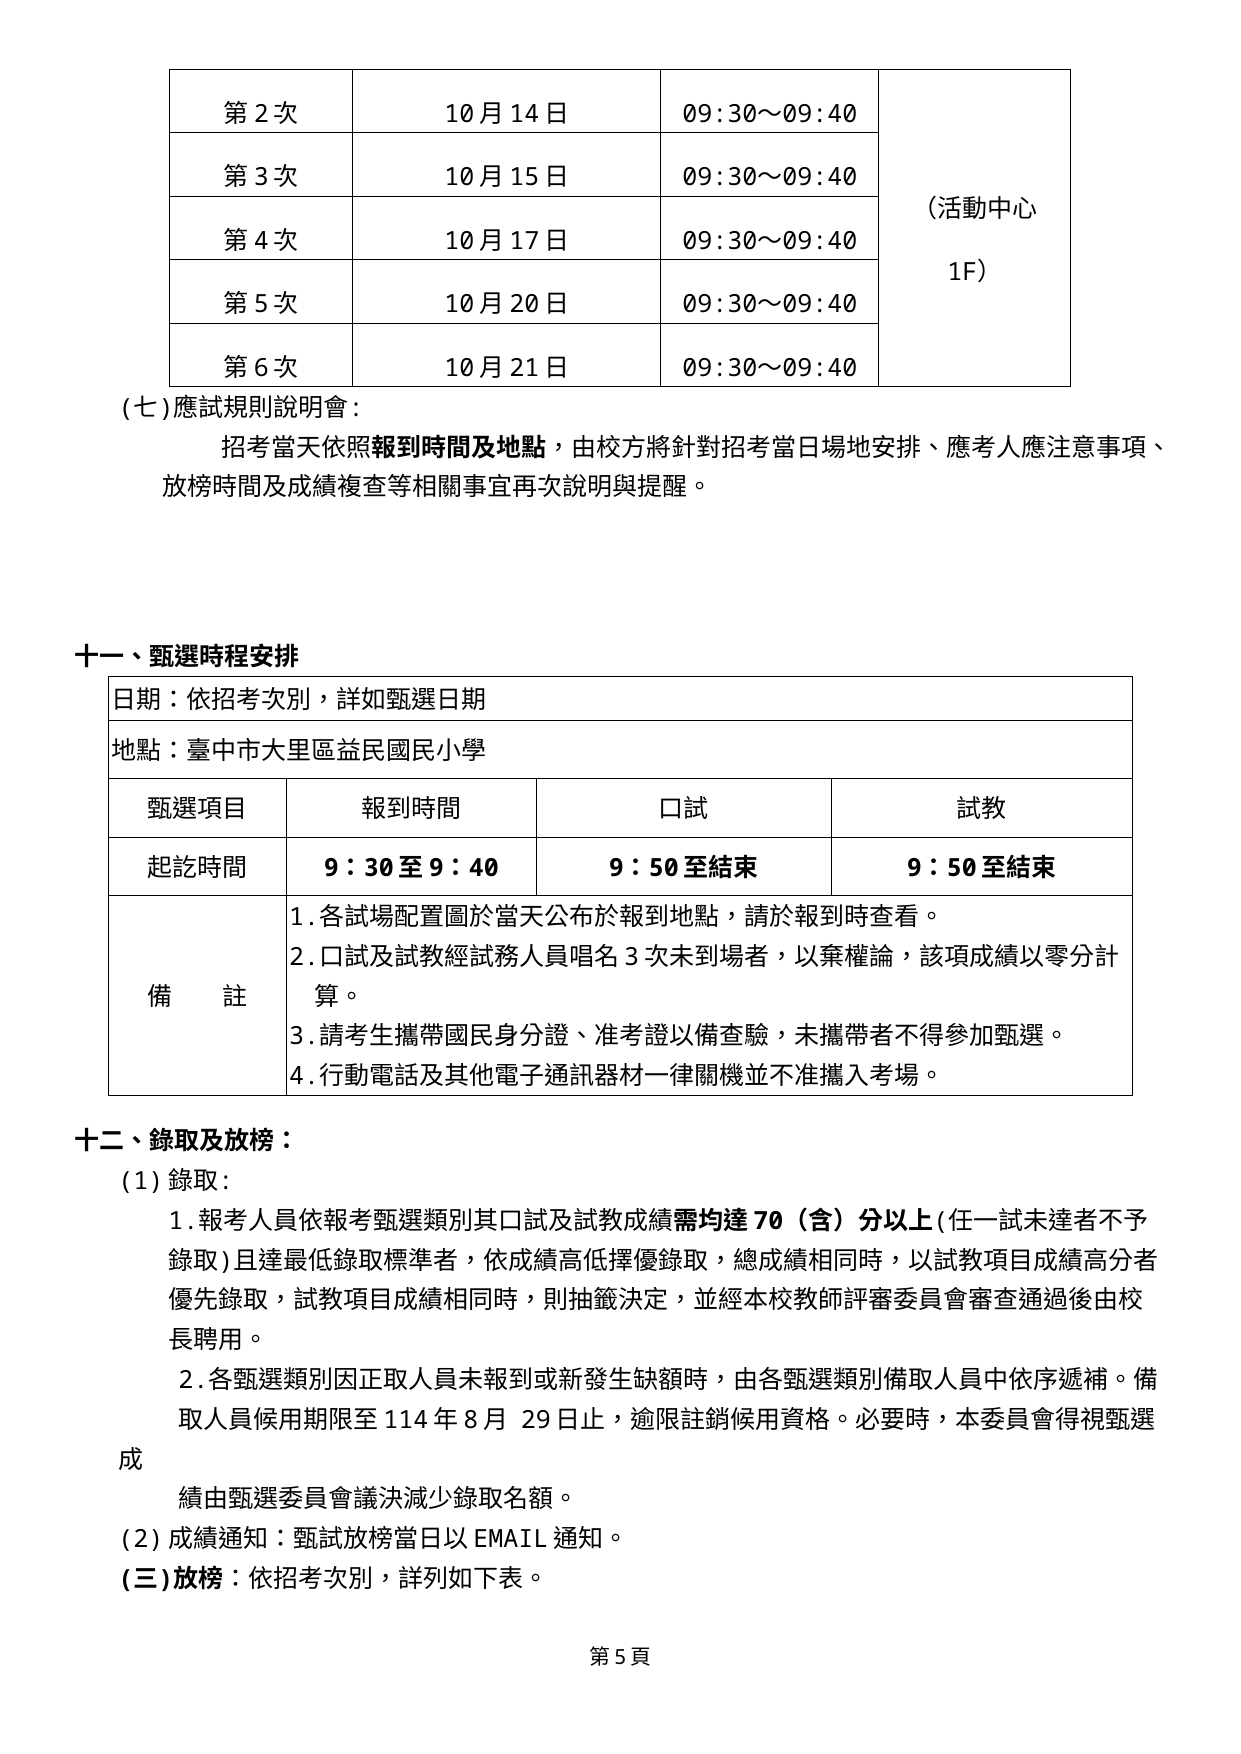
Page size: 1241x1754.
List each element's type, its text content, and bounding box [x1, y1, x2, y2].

table_cell 09:30～09:40 [661, 260, 878, 323]
text 取人員候用期限至114年8月 29日止，逾限註銷候用資格。必要時，本委員會得視甄選成 [118, 1399, 1166, 1475]
table_cell 地點：臺中市大里區益民國民小學 [109, 721, 1132, 778]
text 2.各甄選類別因正取人員未報到或新發生缺額時，由各甄選類別備取人員中依序遞補。備 [118, 1359, 1166, 1396]
table_cell 第3次 [170, 133, 352, 196]
text 十二、錄取及放榜： [74, 1121, 1166, 1157]
table_cell 9：50至結束 [537, 838, 831, 895]
table_cell 起訖時間 [109, 838, 286, 895]
table_cell 1.各試場配置圖於當天公布於報到地點，請於報到時查看。 2.口試及試教經試務人員唱名3次未到場者，以棄權論，該項成績以零分計算。 3.請考生攜帶國民身分證、准考證以備查驗，未攜帶者不得參加甄選。 4.行動電話及其他電子通訊器材一律關機並不准攜入考場。 [287, 896, 1132, 1095]
table_cell 第5次 [170, 260, 352, 323]
table_cell 第4次 [170, 197, 352, 259]
list 錄取: [118, 1161, 1166, 1197]
table_cell 第6次 [170, 324, 352, 386]
text 十一、甄選時程安排 [74, 636, 1166, 672]
table_cell 報到時間 [287, 779, 536, 837]
table_header 日期：依招考次別，詳如甄選日期 [109, 677, 1132, 720]
table_cell 9：50至結束 [832, 838, 1132, 895]
table_cell 10月21日 [353, 324, 660, 386]
list 成績通知：甄試放榜當日以EMAIL通知。 [118, 1519, 1166, 1555]
table_cell 10月14日 [353, 70, 660, 132]
table_cell 10月17日 [353, 197, 660, 259]
table_cell 甄選項目 [109, 779, 286, 837]
text 招考當天依照報到時間及地點，由校方將針對招考當日場地安排、應考人應注意事項、放榜時間及成績複查等相關事宜再次說明與提醒。 [162, 427, 1166, 503]
table_cell 09:30～09:40 [661, 133, 878, 196]
table_cell 備 註 [109, 896, 286, 1095]
table_cell （活動中心1F） [879, 70, 1070, 386]
table_cell 第2次 [170, 70, 352, 132]
table_cell 10月15日 [353, 133, 660, 196]
table_cell 09:30～09:40 [661, 197, 878, 259]
table_cell 09:30～09:40 [661, 324, 878, 386]
table_cell 10月20日 [353, 260, 660, 323]
text (三)放榜：依招考次別，詳列如下表。 [118, 1558, 1166, 1595]
table_cell 口試 [537, 779, 831, 837]
table_cell 09:30～09:40 [661, 70, 878, 132]
table_cell 9：30至9：40 [287, 838, 536, 895]
text (七)應試規則說明會: [118, 387, 1166, 423]
table_cell 試教 [832, 779, 1132, 837]
text 績由甄選委員會議決減少錄取名額。 [118, 1479, 1166, 1515]
text 1.報考人員依報考甄選類別其口試及試教成績需均達70（含）分以上(任一試未達者不予錄取)且達最低錄取標準者，依成績高低擇優錄取，總成績相同時，以試教項目成績高分者優先錄取，試教項目成績相同時，則抽籤決定，並經本校教師評審委員會審查通過後由校長聘用。 [168, 1200, 1166, 1356]
